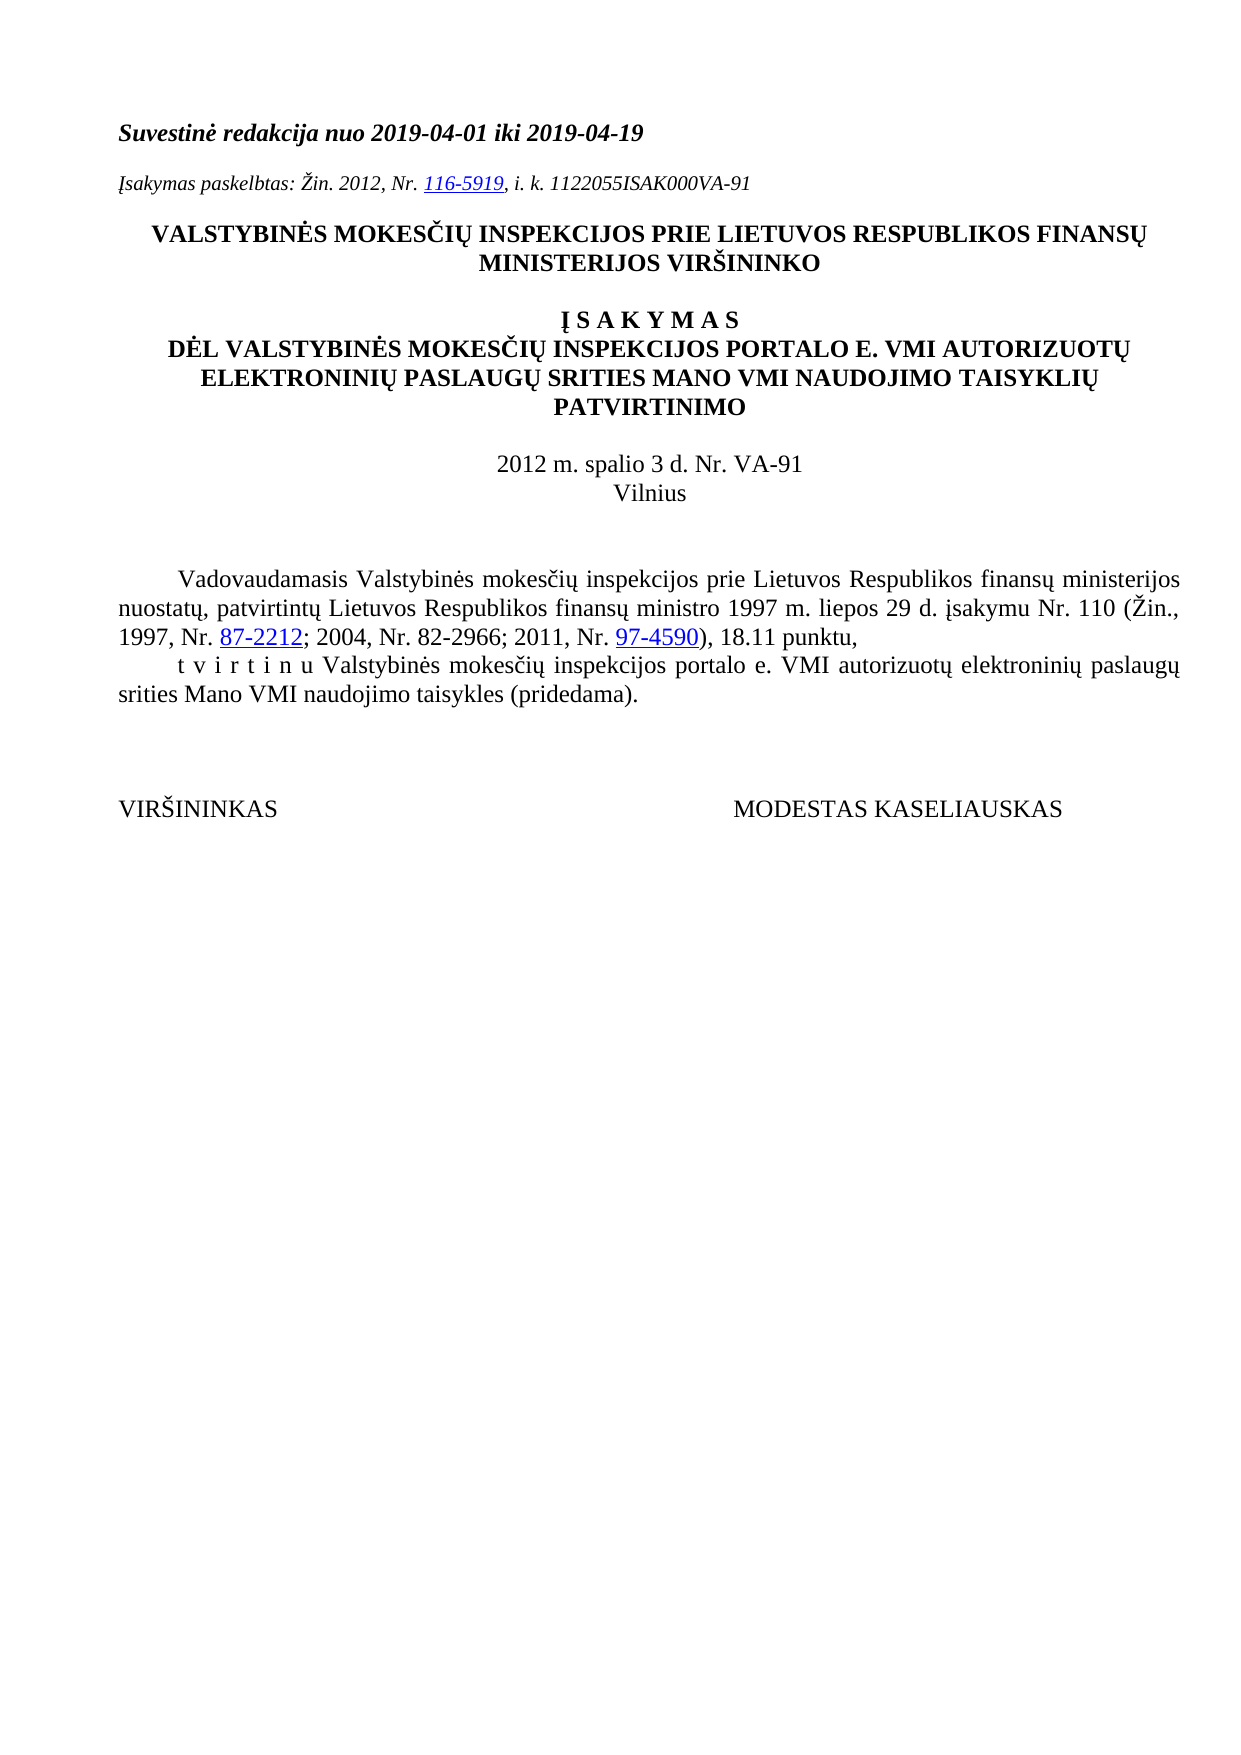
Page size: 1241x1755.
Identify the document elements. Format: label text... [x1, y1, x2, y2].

text VALSTYBINĖS MOKESČIŲ INSPEKCIJOS PRIE LIETUVOS RESPUBLIKOS FINANSŲ MINISTERIJOS VIRŠININKO [118, 219, 1181, 277]
text Vadovaudamasis Valstybinės mokesčių inspekcijos prie Lietuvos Respublikos finansų ministerijos nuostatų, patvirtintų Lietuvos Respublikos finansų ministro 1997 m. liepos 29 d. įsakymu Nr. 110 (Žin., 1997, Nr. 87-2212; 2004, Nr. 82-2966; 2011, Nr. 97-4590), 18.11 punktu, [118, 564, 1181, 650]
text Vilnius [118, 478, 1181, 507]
text Suvestinė redakcija nuo 2019-04-01 iki 2019-04-19 [118, 118, 1181, 147]
text 2012 m. spalio 3 d. Nr. VA-91 [118, 449, 1181, 478]
text t v i r t i n u Valstybinės mokesčių inspekcijos portalo e. VMI autorizuotų elektroninių paslaugų srities Mano VMI naudojimo taisykles (pridedama). [118, 650, 1181, 708]
text DĖL VALSTYBINĖS MOKESČIŲ INSPEKCIJOS PORTALO e. VMI AUTORIZUOTŲ ELEKTRONINIŲ PASLAUGŲ SRITIES MANO VMI NAUDOJIMO TAISYKLIŲ PATVIRTINIMO [118, 334, 1181, 420]
text Į S A K Y M A S [118, 305, 1181, 334]
text Viršininkas Modestas Kaseliauskas [118, 794, 1181, 823]
text Įsakymas paskelbtas: Žin. 2012, Nr. 116-5919, i. k. 1122055ISAK000VA-91 [118, 171, 1181, 195]
